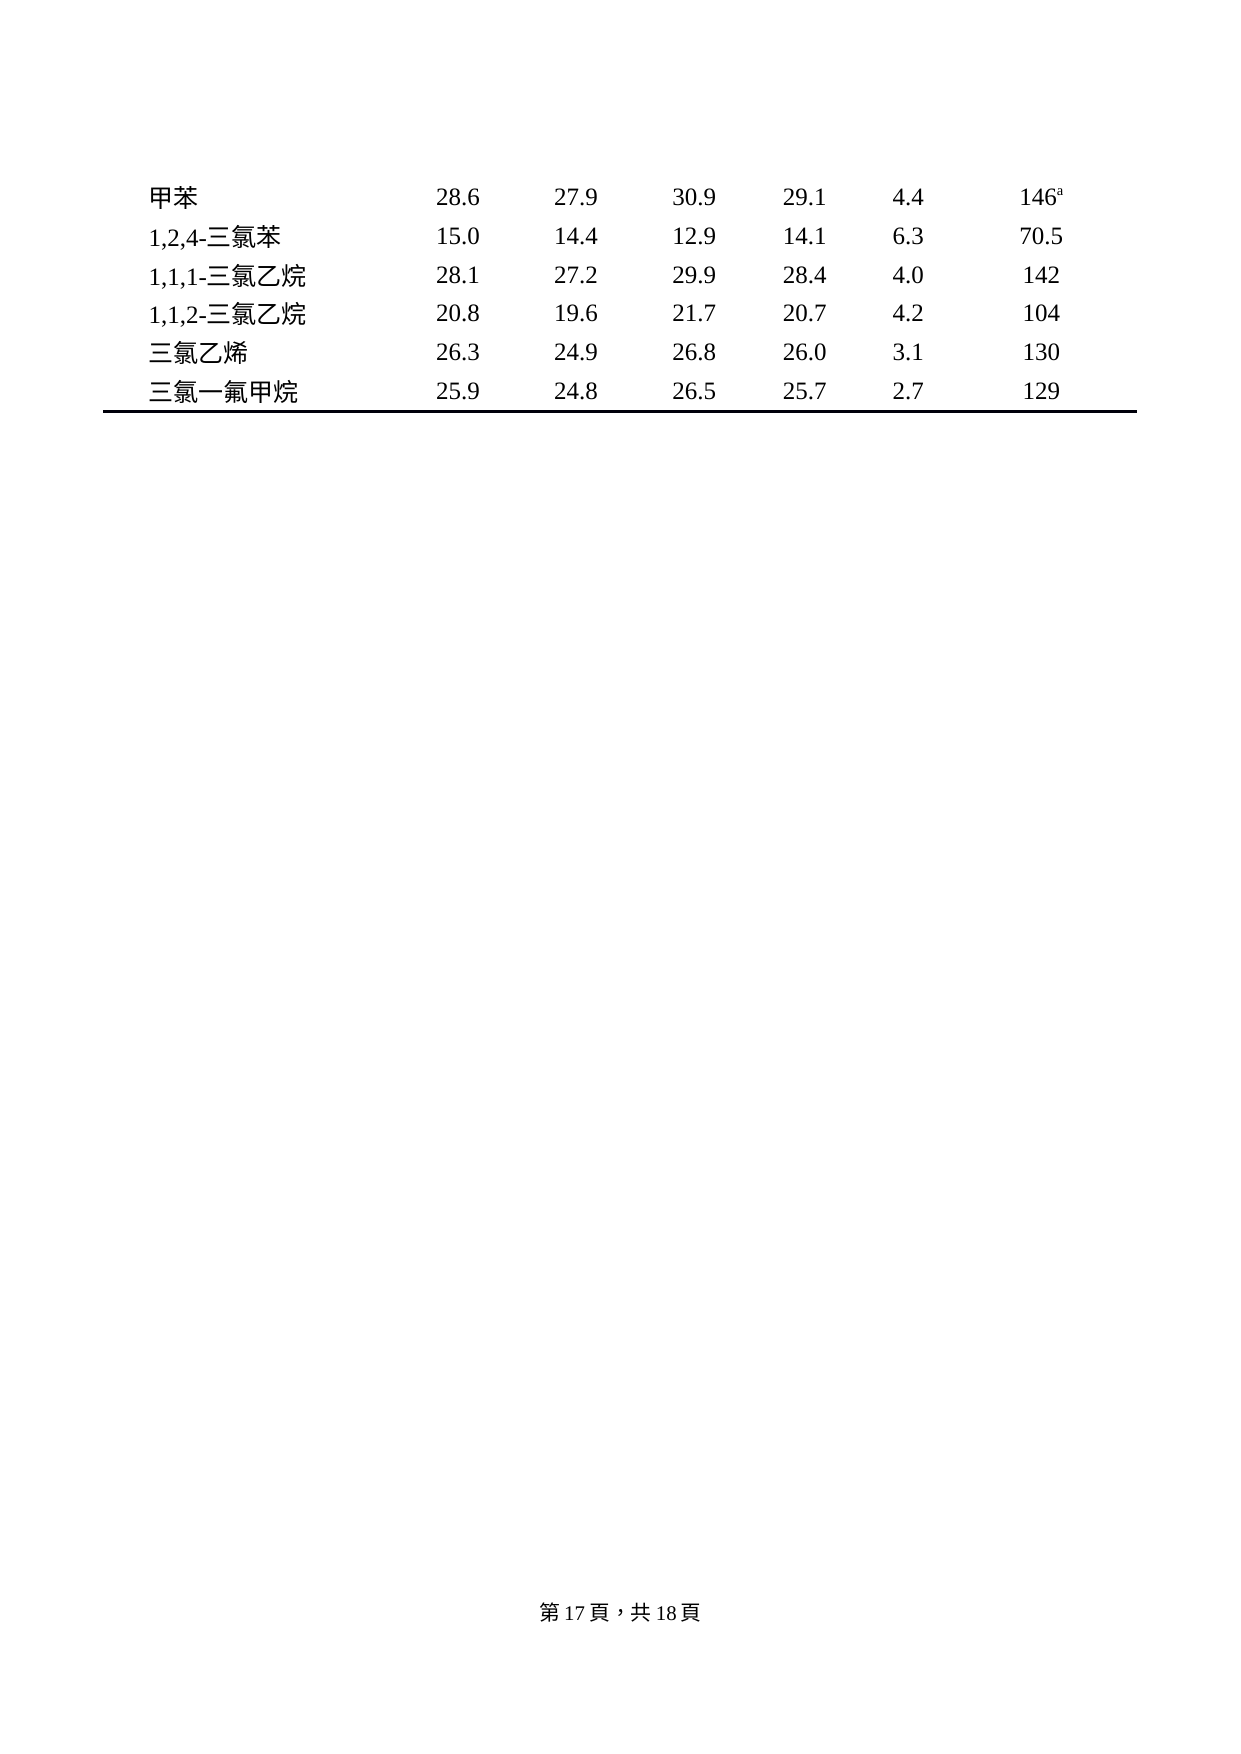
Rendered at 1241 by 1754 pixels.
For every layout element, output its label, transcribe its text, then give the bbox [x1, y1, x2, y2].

table_cell 26.5 [635, 371, 753, 410]
table_cell 142 [960, 255, 1137, 293]
table_cell 29.9 [635, 255, 753, 293]
table_cell 三氯乙烯 [103, 332, 398, 371]
table_cell 1,1,1-三氯乙烷 [103, 255, 398, 293]
table_cell 27.2 [517, 255, 635, 293]
table_cell 4.0 [856, 255, 960, 293]
table_cell 14.4 [517, 216, 635, 255]
table_cell 1,2,4-三氯苯 [103, 216, 398, 255]
table_cell 29.1 [753, 177, 856, 216]
table_cell 30.9 [635, 177, 753, 216]
table_cell 3.1 [856, 332, 960, 371]
table_cell 27.9 [517, 177, 635, 216]
table_cell 甲苯 [103, 177, 398, 216]
table_cell 6.3 [856, 216, 960, 255]
table_cell 4.4 [856, 177, 960, 216]
table_cell 26.3 [399, 332, 517, 371]
table_cell 1,1,2-三氯乙烷 [103, 294, 398, 332]
table_cell 19.6 [517, 294, 635, 332]
table_cell 28.1 [399, 255, 517, 293]
table_cell 15.0 [399, 216, 517, 255]
table_cell 21.7 [635, 294, 753, 332]
table_cell 130 [960, 332, 1137, 371]
table_cell 26.0 [753, 332, 856, 371]
table_cell 2.7 [856, 371, 960, 410]
table_cell 28.6 [399, 177, 517, 216]
table_cell 28.4 [753, 255, 856, 293]
table_cell 14.1 [753, 216, 856, 255]
table_cell 25.9 [399, 371, 517, 410]
table_cell 20.7 [753, 294, 856, 332]
table_cell 25.7 [753, 371, 856, 410]
table_cell 104 [960, 294, 1137, 332]
table_cell 12.9 [635, 216, 753, 255]
table_cell 146a [960, 177, 1137, 216]
table_cell 129 [960, 371, 1137, 410]
table_cell 24.8 [517, 371, 635, 410]
table_cell 26.8 [635, 332, 753, 371]
table_cell 70.5 [960, 216, 1137, 255]
table_cell 20.8 [399, 294, 517, 332]
table_cell 三氯一氟甲烷 [103, 371, 398, 410]
table_cell 24.9 [517, 332, 635, 371]
table_cell 4.2 [856, 294, 960, 332]
